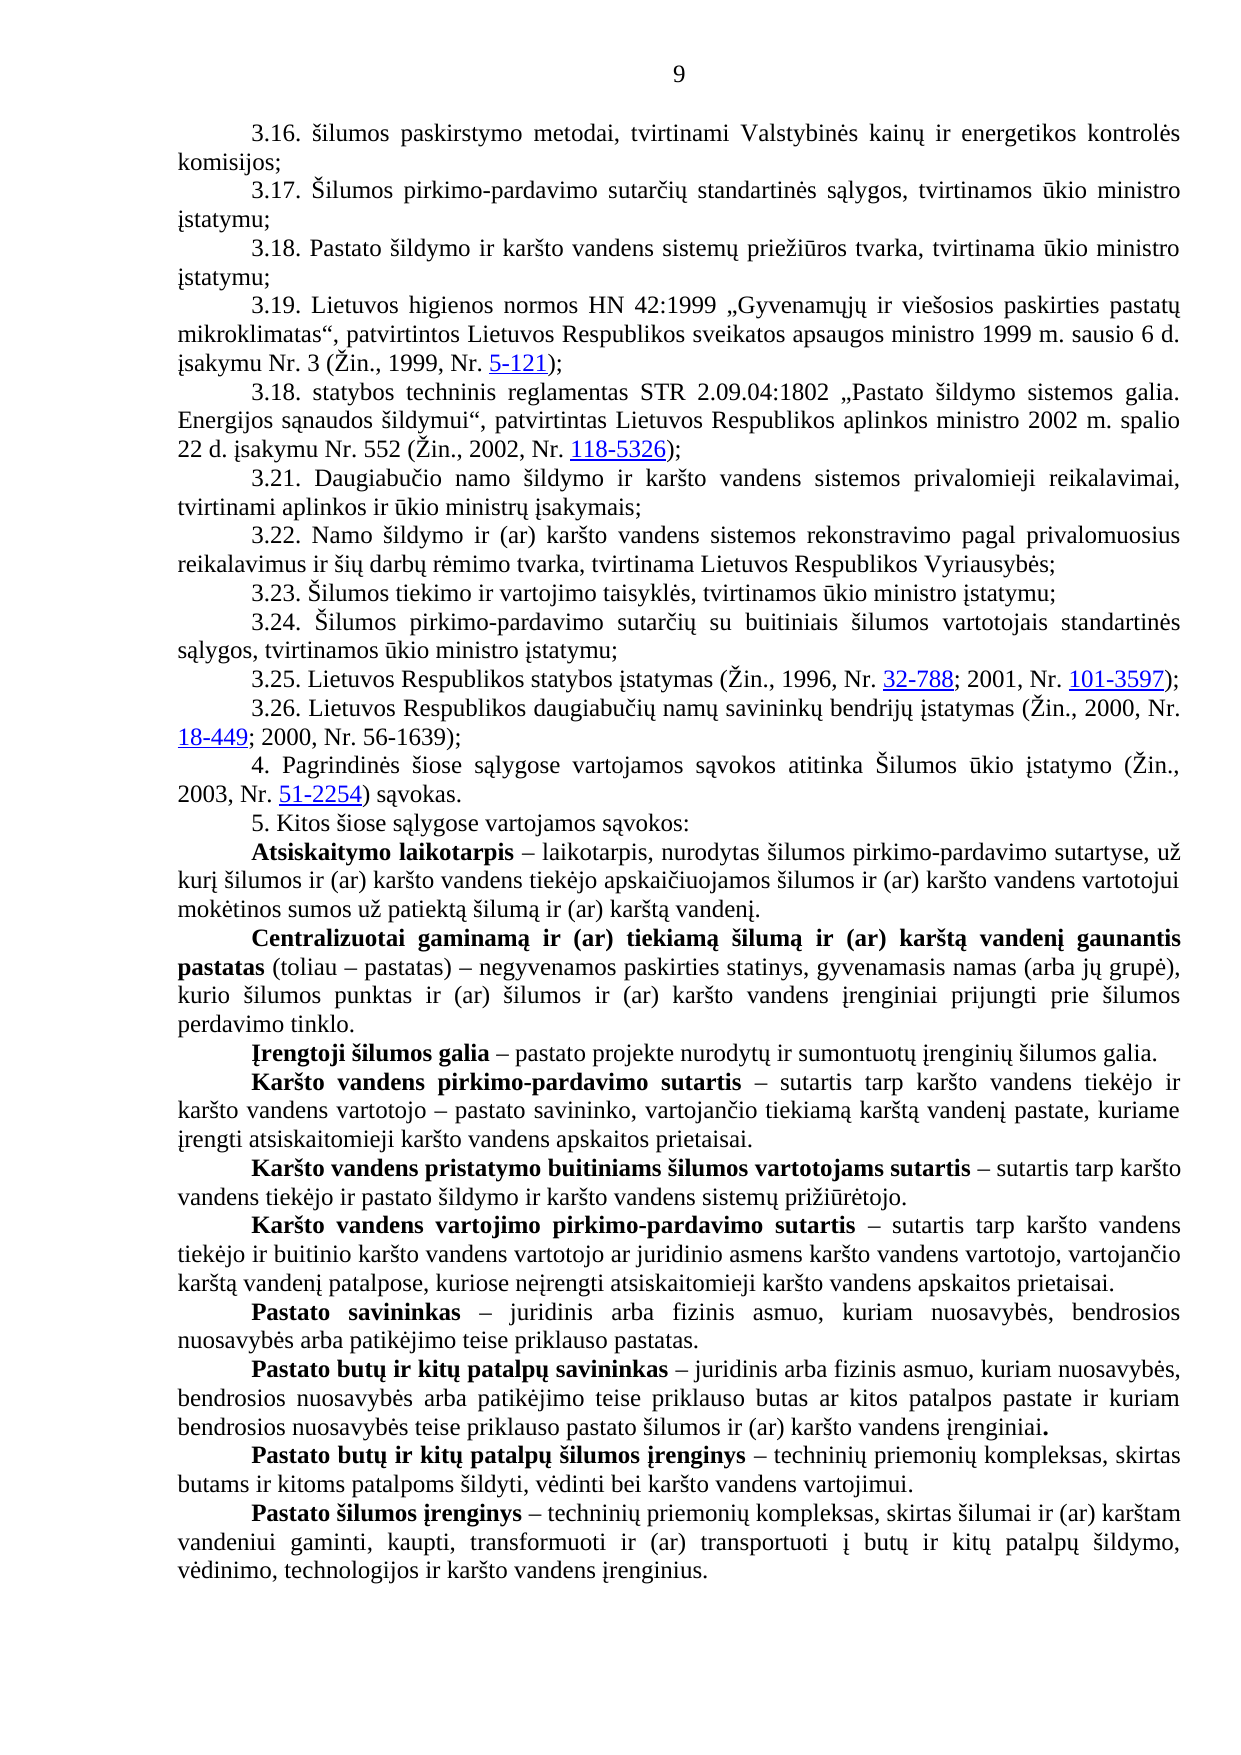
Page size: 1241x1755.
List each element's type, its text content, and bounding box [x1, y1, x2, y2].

text 3.25. Lietuvos Respublikos statybos įstatymas (Žin., 1996, Nr. 32-788; 2001, Nr. 101-3597); [177, 664, 1181, 693]
text 3.17. Šilumos pirkimo-pardavimo sutarčių standartinės sąlygos, tvirtinamos ūkio ministro įstatymu; [177, 176, 1181, 233]
text Pastato butų ir kitų patalpų šilumos įrenginys – techninių priemonių kompleksas, skirtas butams ir kitoms patalpoms šildyti, vėdinti bei karšto vandens vartojimui. [177, 1441, 1181, 1498]
text 3.24. Šilumos pirkimo-pardavimo sutarčių su buitiniais šilumos vartotojais standartinės sąlygos, tvirtinamos ūkio ministro įstatymu; [177, 607, 1181, 664]
text Pastato savininkas – juridinis arba fizinis asmuo, kuriam nuosavybės, bendrosios nuosavybės arba patikėjimo teise priklauso pastatas. [177, 1297, 1181, 1354]
text 3.18. Pastato šildymo ir karšto vandens sistemų priežiūros tvarka, tvirtinama ūkio ministro įstatymu; [177, 233, 1181, 291]
text Centralizuotai gaminamą ir (ar) tiekiamą šilumą ir (ar) karštą vandenį gaunantis pastatas (toliau – pastatas) – negyvenamos paskirties statinys, gyvenamasis namas (arba jų grupė), kurio šilumos punktas ir (ar) šilumos ir (ar) karšto vandens įrenginiai prijungti prie šilumos perdavimo tinklo. [177, 923, 1181, 1038]
text 3.19. Lietuvos higienos normos HN 42:1999 „Gyvenamųjų ir viešosios paskirties pastatų mikroklimatas“, patvirtintos Lietuvos Respublikos sveikatos apsaugos ministro 1999 m. sausio 6 d. įsakymu Nr. 3 (Žin., 1999, Nr. 5-121); [177, 291, 1181, 377]
text 3.16. šilumos paskirstymo metodai, tvirtinami Valstybinės kainų ir energetikos kontrolės komisijos; [177, 118, 1181, 176]
text 3.22. Namo šildymo ir (ar) karšto vandens sistemos rekonstravimo pagal privalomuosius reikalavimus ir šių darbų rėmimo tvarka, tvirtinama Lietuvos Respublikos Vyriausybės; [177, 521, 1181, 578]
text 3.26. Lietuvos Respublikos daugiabučių namų savininkų bendrijų įstatymas (Žin., 2000, Nr. 18-449; 2000, Nr. 56-1639); [177, 693, 1181, 751]
text Karšto vandens vartojimo pirkimo-pardavimo sutartis – sutartis tarp karšto vandens tiekėjo ir buitinio karšto vandens vartotojo ar juridinio asmens karšto vandens vartotojo, vartojančio karštą vandenį patalpose, kuriose neįrengti atsiskaitomieji karšto vandens apskaitos prietaisai. [177, 1211, 1181, 1297]
text Atsiskaitymo laikotarpis – laikotarpis, nurodytas šilumos pirkimo-pardavimo sutartyse, už kurį šilumos ir (ar) karšto vandens tiekėjo apskaičiuojamos šilumos ir (ar) karšto vandens vartotojui mokėtinos sumos už patiektą šilumą ir (ar) karštą vandenį. [177, 837, 1181, 923]
text 5. Kitos šiose sąlygose vartojamos sąvokos: [177, 808, 1181, 837]
text 3.21. Daugiabučio namo šildymo ir karšto vandens sistemos privalomieji reikalavimai, tvirtinami aplinkos ir ūkio ministrų įsakymais; [177, 463, 1181, 521]
text 4. Pagrindinės šiose sąlygose vartojamos sąvokos atitinka Šilumos ūkio įstatymo (Žin., 2003, Nr. 51-2254) sąvokas. [177, 751, 1181, 808]
text Pastato butų ir kitų patalpų savininkas – juridinis arba fizinis asmuo, kuriam nuosavybės, bendrosios nuosavybės arba patikėjimo teise priklauso butas ar kitos patalpos pastate ir kuriam bendrosios nuosavybės teise priklauso pastato šilumos ir (ar) karšto vandens įrenginiai. [177, 1354, 1181, 1441]
text Karšto vandens pristatymo buitiniams šilumos vartotojams sutartis – sutartis tarp karšto vandens tiekėjo ir pastato šildymo ir karšto vandens sistemų prižiūrėtojo. [177, 1153, 1181, 1211]
text Karšto vandens pirkimo-pardavimo sutartis – sutartis tarp karšto vandens tiekėjo ir karšto vandens vartotojo – pastato savininko, vartojančio tiekiamą karštą vandenį pastate, kuriame įrengti atsiskaitomieji karšto vandens apskaitos prietaisai. [177, 1067, 1181, 1153]
text Įrengtoji šilumos galia – pastato projekte nurodytų ir sumontuotų įrenginių šilumos galia. [177, 1038, 1181, 1067]
text 3.23. Šilumos tiekimo ir vartojimo taisyklės, tvirtinamos ūkio ministro įstatymu; [177, 578, 1181, 607]
text Pastato šilumos įrenginys – techninių priemonių kompleksas, skirtas šilumai ir (ar) karštam vandeniui gaminti, kaupti, transformuoti ir (ar) transportuoti į butų ir kitų patalpų šildymo, vėdinimo, technologijos ir karšto vandens įrenginius. [177, 1498, 1181, 1584]
text 3.18. statybos techninis reglamentas STR 2.09.04:1802 „Pastato šildymo sistemos galia. Energijos sąnaudos šildymui“, patvirtintas Lietuvos Respublikos aplinkos ministro 2002 m. spalio 22 d. įsakymu Nr. 552 (Žin., 2002, Nr. 118-5326); [177, 377, 1181, 463]
